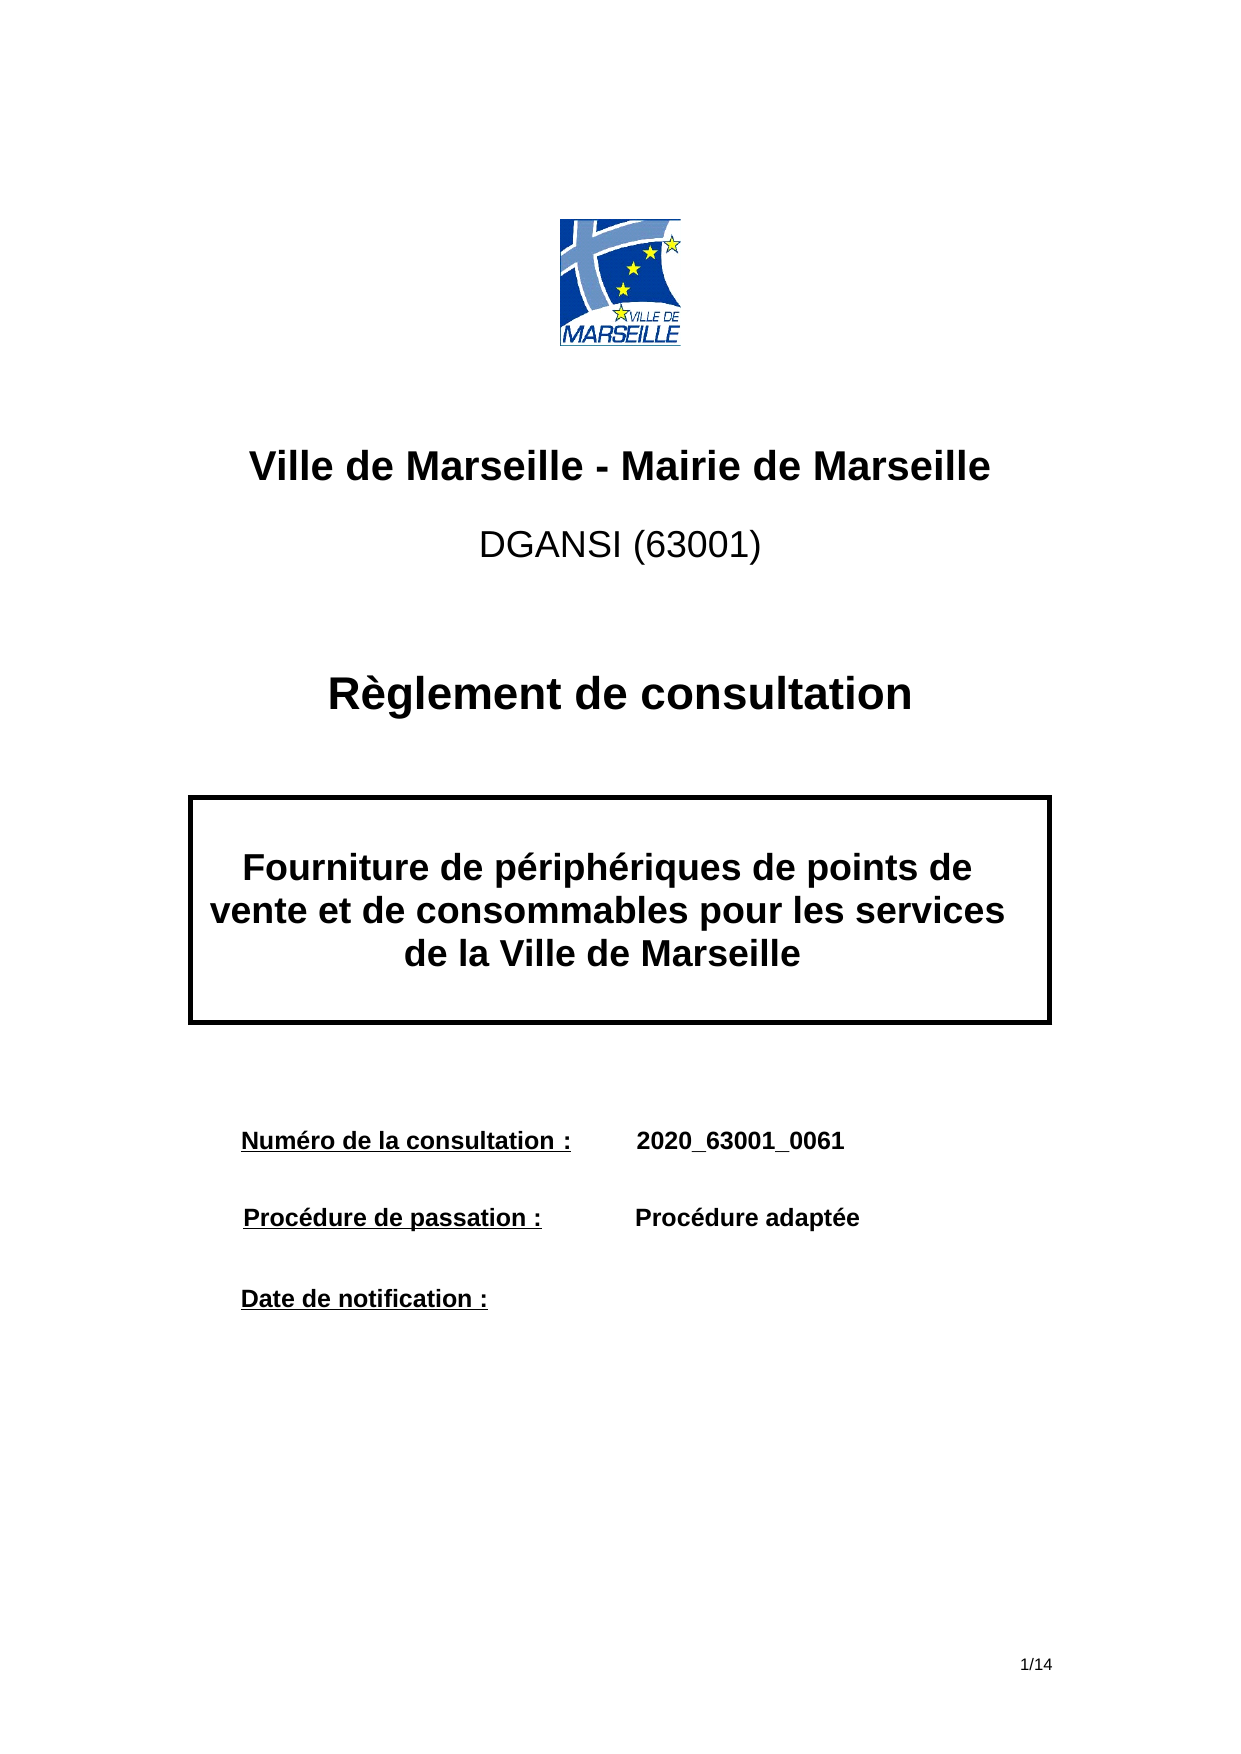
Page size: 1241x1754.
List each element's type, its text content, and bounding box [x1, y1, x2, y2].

text Ville de Marseille - Mairie de Marseille [188, 441, 1052, 489]
text Date de notification : [241, 1284, 1052, 1313]
text Procédure de passation : Procédure adaptée [243, 1203, 1052, 1231]
text DGANSI (63001) [188, 523, 1052, 566]
text Règlement de consultation [188, 667, 1052, 719]
text Numéro de la consultation : 2020_63001_0061 [241, 1126, 1052, 1155]
text Fourniture de périphériques de points de vente et de consommables pour les services de la Ville de Marseille [193, 838, 1047, 975]
